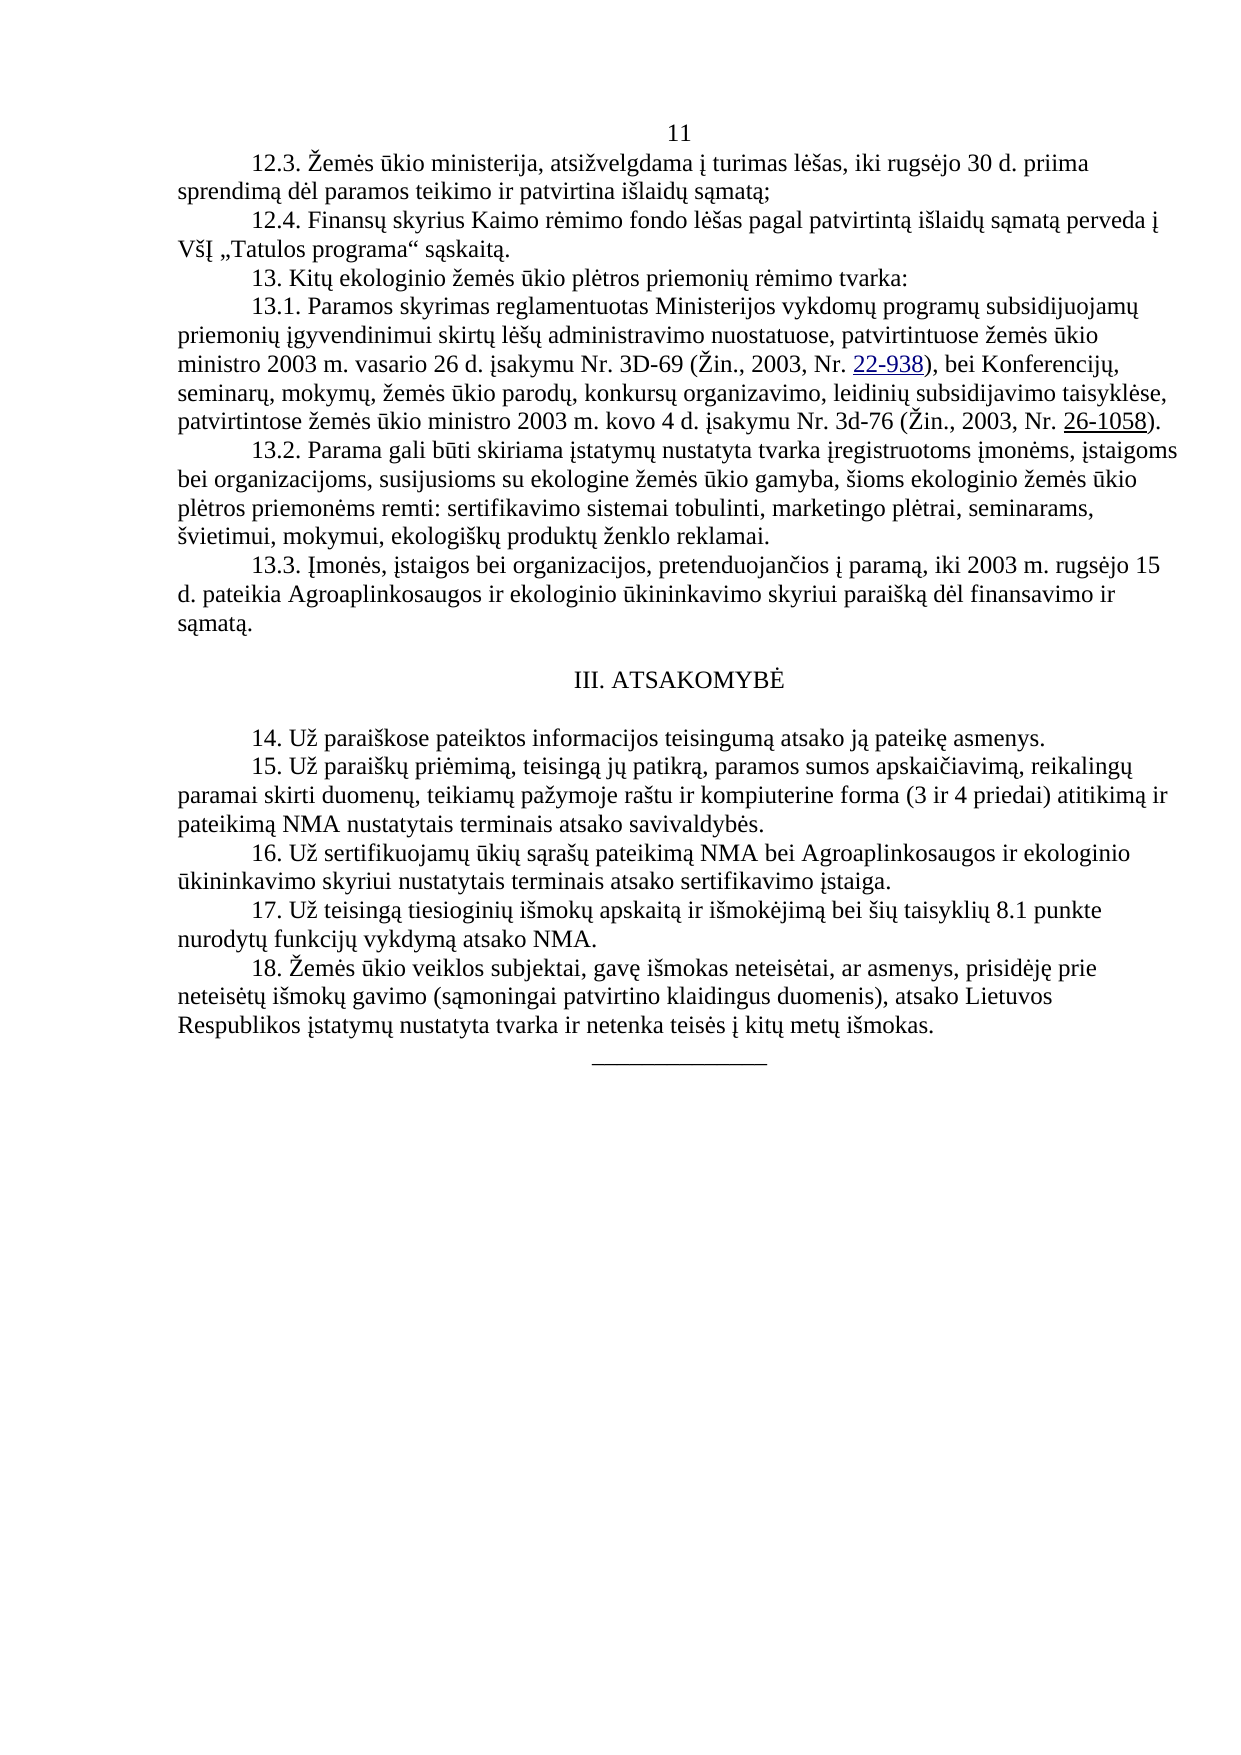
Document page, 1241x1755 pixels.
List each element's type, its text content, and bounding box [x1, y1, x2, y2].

text 14. Už paraiškose pateiktos informacijos teisingumą atsako ją pateikę asmenys. [177, 723, 1181, 751]
text 16. Už sertifikuojamų ūkių sąrašų pateikimą NMA bei Agroaplinkosaugos ir ekologinio ūkininkavimo skyriui nustatytais terminais atsako sertifikavimo įstaiga. [177, 838, 1181, 895]
text 18. Žemės ūkio veiklos subjektai, gavę išmokas neteisėtai, ar asmenys, prisidėję prie neteisėtų išmokų gavimo (sąmoningai patvirtino klaidingus duomenis), atsako Lietuvos Respublikos įstatymų nustatyta tvarka ir netenka teisės į kitų metų išmokas. [177, 953, 1181, 1039]
text 17. Už teisingą tiesioginių išmokų apskaitą ir išmokėjimą bei šių taisyklių 8.1 punkte nurodytų funkcijų vykdymą atsako NMA. [177, 895, 1181, 953]
text 13.3. Įmonės, įstaigos bei organizacijos, pretenduojančios į paramą, iki 2003 m. rugsėjo 15 d. pateikia Agroaplinkosaugos ir ekologinio ūkininkavimo skyriui paraišką dėl finansavimo ir sąmatą. [177, 550, 1181, 636]
text 13.1. Paramos skyrimas reglamentuotas Ministerijos vykdomų programų subsidijuojamų priemonių įgyvendinimui skirtų lėšų administravimo nuostatuose, patvirtintuose žemės ūkio ministro 2003 m. vasario 26 d. įsakymu Nr. 3D-69 (Žin., 2003, Nr. 22-938), bei Konferencijų, seminarų, mokymų, žemės ūkio parodų, konkursų organizavimo, leidinių subsidijavimo taisyklėse, patvirtintose žemės ūkio ministro 2003 m. kovo 4 d. įsakymu Nr. 3d-76 (Žin., 2003, Nr. 26-1058). [177, 291, 1181, 435]
text 13.2. Parama gali būti skiriama įstatymų nustatyta tvarka įregistruotoms įmonėms, įstaigoms bei organizacijoms, susijusioms su ekologine žemės ūkio gamyba, šioms ekologinio žemės ūkio plėtros priemonėms remti: sertifikavimo sistemai tobulinti, marketingo plėtrai, seminarams, švietimui, mokymui, ekologiškų produktų ženklo reklamai. [177, 435, 1181, 550]
text ______________ [177, 1039, 1181, 1068]
text 12.4. Finansų skyrius Kaimo rėmimo fondo lėšas pagal patvirtintą išlaidų sąmatą perveda į VšĮ „Tatulos programa“ sąskaitą. [177, 205, 1181, 263]
text III. ATSAKOMYBĖ [177, 665, 1181, 694]
text 12.3. Žemės ūkio ministerija, atsižvelgdama į turimas lėšas, iki rugsėjo 30 d. priima sprendimą dėl paramos teikimo ir patvirtina išlaidų sąmatą; [177, 148, 1181, 205]
text 15. Už paraiškų priėmimą, teisingą jų patikrą, paramos sumos apskaičiavimą, reikalingų paramai skirti duomenų, teikiamų pažymoje raštu ir kompiuterine forma (3 ir 4 priedai) atitikimą ir pateikimą NMA nustatytais terminais atsako savivaldybės. [177, 751, 1181, 838]
text 13. Kitų ekologinio žemės ūkio plėtros priemonių rėmimo tvarka: [177, 263, 1181, 291]
